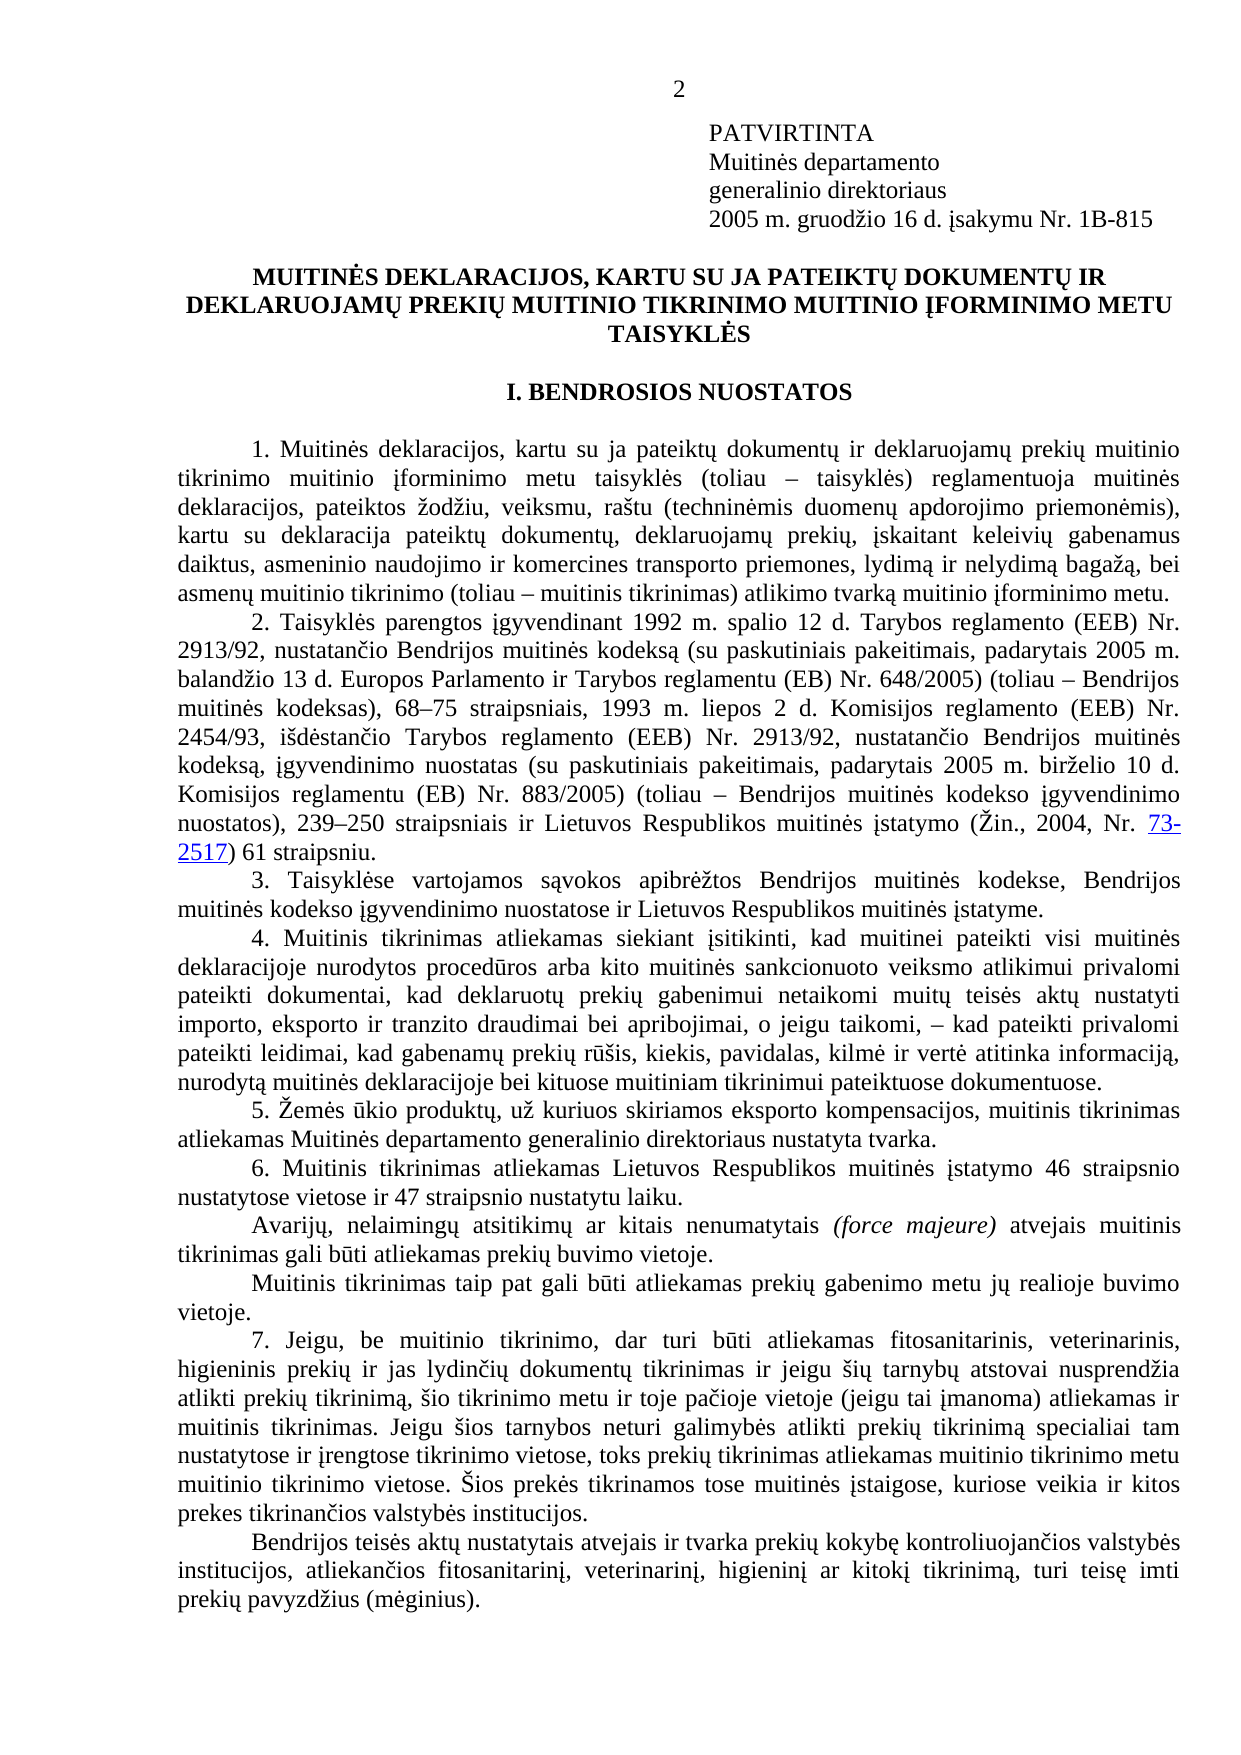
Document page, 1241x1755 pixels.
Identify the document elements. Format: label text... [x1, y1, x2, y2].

text 5. Žemės ūkio produktų, už kuriuos skiriamos eksporto kompensacijos, muitinis tikrinimas atliekamas Muitinės departamento generalinio direktoriaus nustatyta tvarka. [177, 1096, 1181, 1153]
text 2. Taisyklės parengtos įgyvendinant 1992 m. spalio 12 d. Tarybos reglamento (EEB) Nr. 2913/92, nustatančio Bendrijos muitinės kodeksą (su paskutiniais pakeitimais, padarytais 2005 m. balandžio 13 d. Europos Parlamento ir Tarybos reglamentu (EB) Nr. 648/2005) (toliau – Bendrijos muitinės kodeksas), 68–75 straipsniais, 1993 m. liepos 2 d. Komisijos reglamento (EEB) Nr. 2454/93, išdėstančio Tarybos reglamento (EEB) Nr. 2913/92, nustatančio Bendrijos muitinės kodeksą, įgyvendinimo nuostatas (su paskutiniais pakeitimais, padarytais 2005 m. birželio 10 d. Komisijos reglamentu (EB) Nr. 883/2005) (toliau – Bendrijos muitinės kodekso įgyvendinimo nuostatos), 239–250 straipsniais ir Lietuvos Respublikos muitinės įstatymo (Žin., 2004, Nr. 73-2517) 61 straipsniu. [177, 607, 1181, 866]
text 3. Taisyklėse vartojamos sąvokos apibrėžtos Bendrijos muitinės kodekse, Bendrijos muitinės kodekso įgyvendinimo nuostatose ir Lietuvos Respublikos muitinės įstatyme. [177, 866, 1181, 923]
text MUITINĖS DEKLARACIJOS, KARTU SU JA PATEIKTŲ DOKUMENTŲ IR DEKLARUOJAMŲ PREKIŲ MUITINIO TIKRINIMO MUITINIO ĮFORMINIMO METU TAISYKLĖS [177, 262, 1181, 348]
text I. BENDROSIOS NUOSTATOS [177, 377, 1181, 406]
text 1. Muitinės deklaracijos, kartu su ja pateiktų dokumentų ir deklaruojamų prekių muitinio tikrinimo muitinio įforminimo metu taisyklės (toliau – taisyklės) reglamentuoja muitinės deklaracijos, pateiktos žodžiu, veiksmu, raštu (techninėmis duomenų apdorojimo priemonėmis), kartu su deklaracija pateiktų dokumentų, deklaruojamų prekių, įskaitant keleivių gabenamus daiktus, asmeninio naudojimo ir komercines transporto priemones, lydimą ir nelydimą bagažą, bei asmenų muitinio tikrinimo (toliau – muitinis tikrinimas) atlikimo tvarką muitinio įforminimo metu. [177, 434, 1181, 607]
text generalinio direktoriaus [177, 176, 1181, 204]
text Muitinis tikrinimas taip pat gali būti atliekamas prekių gabenimo metu jų realioje buvimo vietoje. [177, 1268, 1181, 1326]
text 2005 m. gruodžio 16 d. įsakymu Nr. 1B-815 [177, 204, 1181, 233]
text 7. Jeigu, be muitinio tikrinimo, dar turi būti atliekamas fitosanitarinis, veterinarinis, higieninis prekių ir jas lydinčių dokumentų tikrinimas ir jeigu šių tarnybų atstovai nusprendžia atlikti prekių tikrinimą, šio tikrinimo metu ir toje pačioje vietoje (jeigu tai įmanoma) atliekamas ir muitinis tikrinimas. Jeigu šios tarnybos neturi galimybės atlikti prekių tikrinimą specialiai tam nustatytose ir įrengtose tikrinimo vietose, toks prekių tikrinimas atliekamas muitinio tikrinimo metu muitinio tikrinimo vietose. Šios prekės tikrinamos tose muitinės įstaigose, kuriose veikia ir kitos prekes tikrinančios valstybės institucijos. [177, 1326, 1181, 1527]
text PATVIRTINTA [177, 118, 1181, 147]
text Avarijų, nelaimingų atsitikimų ar kitais nenumatytais (force majeure) atvejais muitinis tikrinimas gali būti atliekamas prekių buvimo vietoje. [177, 1211, 1181, 1268]
text Muitinės departamento [177, 147, 1181, 176]
text 4. Muitinis tikrinimas atliekamas siekiant įsitikinti, kad muitinei pateikti visi muitinės deklaracijoje nurodytos procedūros arba kito muitinės sankcionuoto veiksmo atlikimui privalomi pateikti dokumentai, kad deklaruotų prekių gabenimui netaikomi muitų teisės aktų nustatyti importo, eksporto ir tranzito draudimai bei apribojimai, o jeigu taikomi, – kad pateikti privalomi pateikti leidimai, kad gabenamų prekių rūšis, kiekis, pavidalas, kilmė ir vertė atitinka informaciją, nurodytą muitinės deklaracijoje bei kituose muitiniam tikrinimui pateiktuose dokumentuose. [177, 923, 1181, 1096]
text Bendrijos teisės aktų nustatytais atvejais ir tvarka prekių kokybę kontroliuojančios valstybės institucijos, atliekančios fitosanitarinį, veterinarinį, higieninį ar kitokį tikrinimą, turi teisę imti prekių pavyzdžius (mėginius). [177, 1527, 1181, 1613]
text 6. Muitinis tikrinimas atliekamas Lietuvos Respublikos muitinės įstatymo 46 straipsnio nustatytose vietose ir 47 straipsnio nustatytu laiku. [177, 1153, 1181, 1211]
